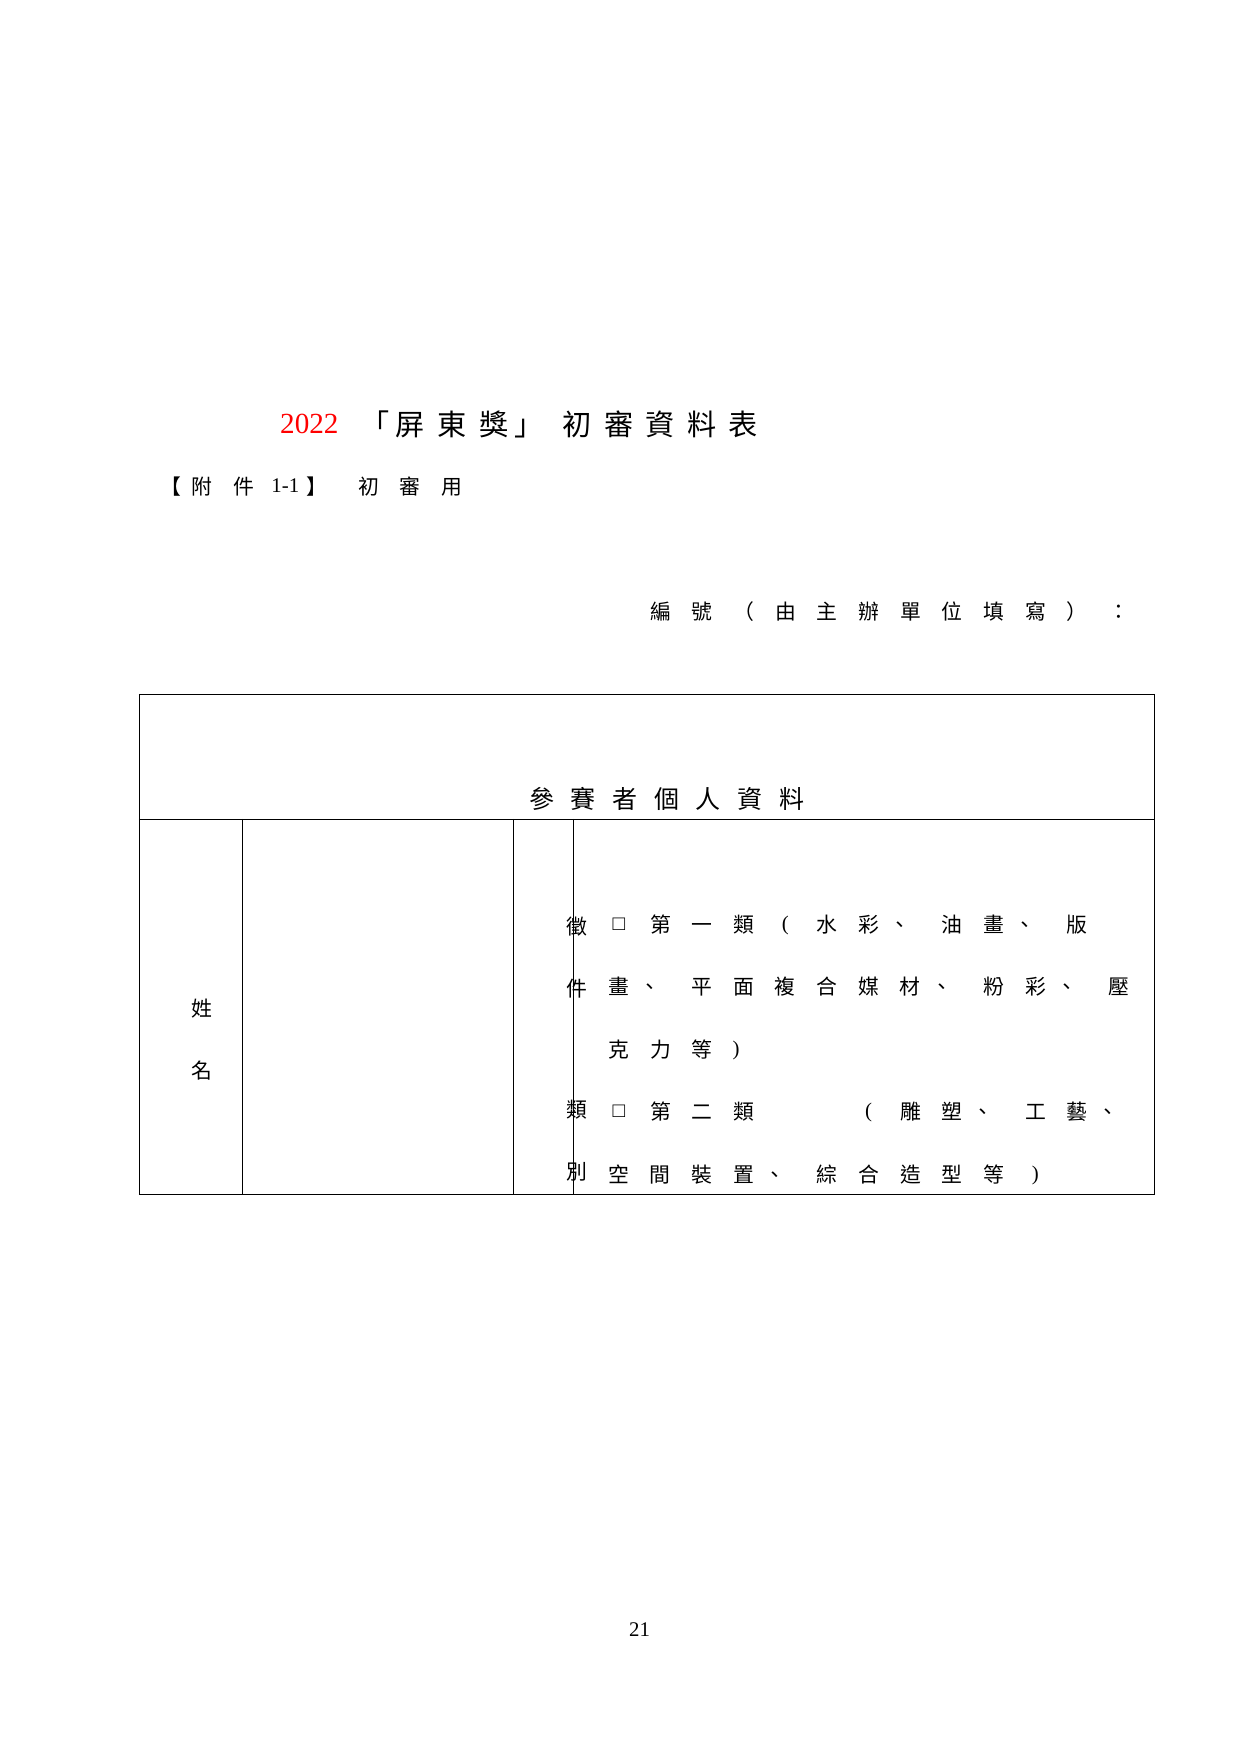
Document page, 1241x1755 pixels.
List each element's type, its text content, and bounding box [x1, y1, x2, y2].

text 編號（由主辦單位填寫）： [139, 569, 1139, 631]
table_cell [243, 820, 513, 1194]
table_cell 徵件 類別 [514, 820, 573, 1194]
table_header 參賽者個人資料 [140, 695, 1154, 819]
text 2022「屏東獎」初審資料表 【附件1-1】初審用 [139, 381, 1139, 506]
table_cell 姓名 [140, 820, 242, 1194]
table_cell □第一類(水彩、油畫、版畫、平面複合媒材、粉彩、壓克力等) □第二類 (雕塑、工藝、空間裝置、綜合造型等) [574, 820, 1154, 1194]
